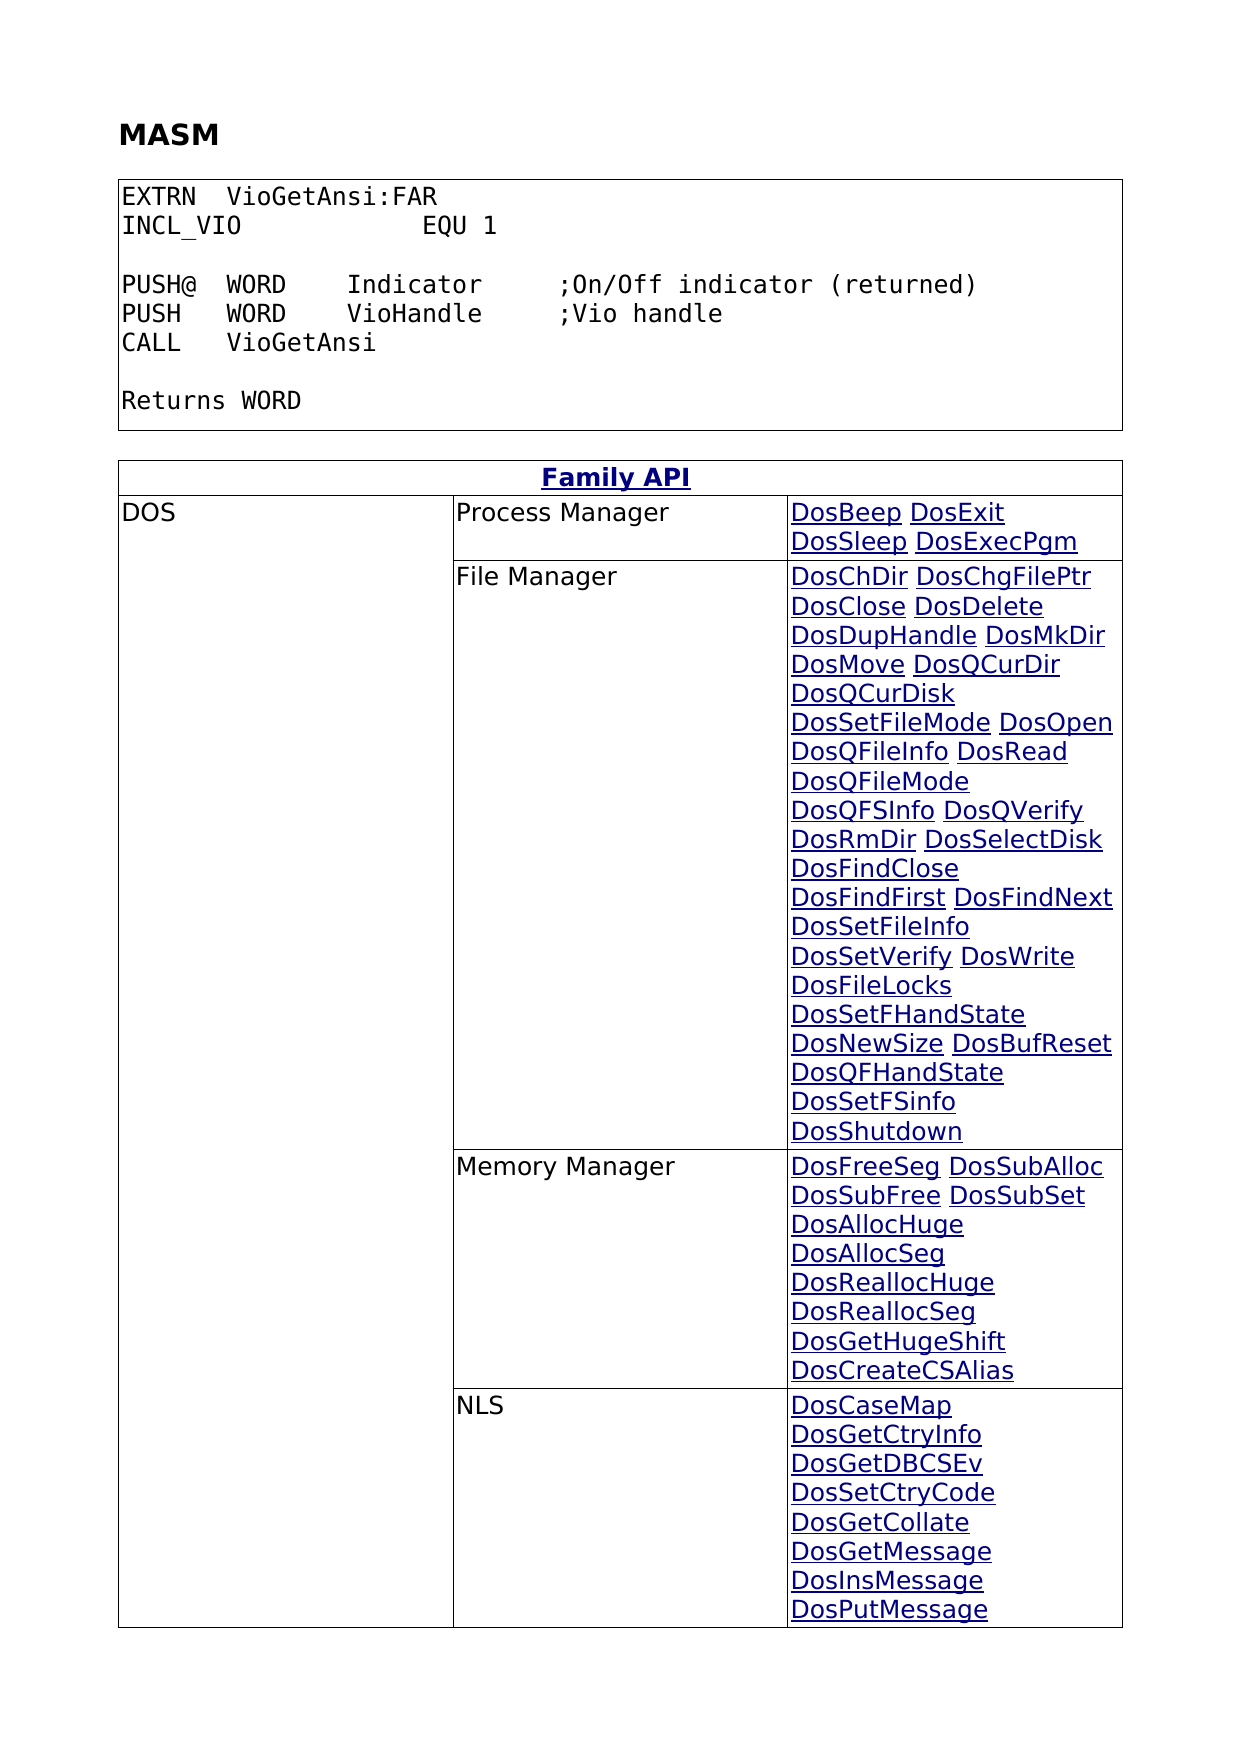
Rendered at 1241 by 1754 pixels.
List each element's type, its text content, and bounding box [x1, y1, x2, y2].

table_cell DosCaseMap DosGetCtryInfo DosGetDBCSEv DosSetCtryCode DosGetCollate DosGetMessage DosInsMessage DosPutMessage [788, 1389, 1122, 1627]
table_header EXTRN VioGetAnsi:FAR INCL_VIO EQU 1 PUSH@ WORD Indicator ;On/Off indicator (returned) PUSH WORD VioHandle ;Vio handle CALL VioGetAnsi Returns WORD [119, 180, 1122, 430]
table_cell File Manager [454, 561, 787, 1149]
table_cell DosFreeSeg DosSubAlloc DosSubFree DosSubSet DosAllocHuge DosAllocSeg DosReallocHuge DosReallocSeg DosGetHugeShift DosCreateCSAlias [788, 1150, 1122, 1388]
table_cell DOS [119, 496, 453, 1627]
subtitle MASM [118, 118, 1122, 152]
table_header Family API [119, 461, 1122, 495]
table_cell NLS [454, 1389, 787, 1627]
table_cell DosBeep DosExit DosSleep DosExecPgm [788, 496, 1122, 559]
table_cell Memory Manager [454, 1150, 787, 1388]
table_cell Process Manager [454, 496, 787, 559]
table_cell DosChDir DosChgFilePtr DosClose DosDelete DosDupHandle DosMkDir DosMove DosQCurDir DosQCurDisk DosSetFileMode DosOpen DosQFileInfo DosRead DosQFileMode DosQFSInfo DosQVerify DosRmDir DosSelectDisk DosFindClose DosFindFirst DosFindNext DosSetFileInfo DosSetVerify DosWrite DosFileLocks DosSetFHandState DosNewSize DosBufReset DosQFHandState DosSetFSinfo DosShutdown [788, 561, 1122, 1149]
